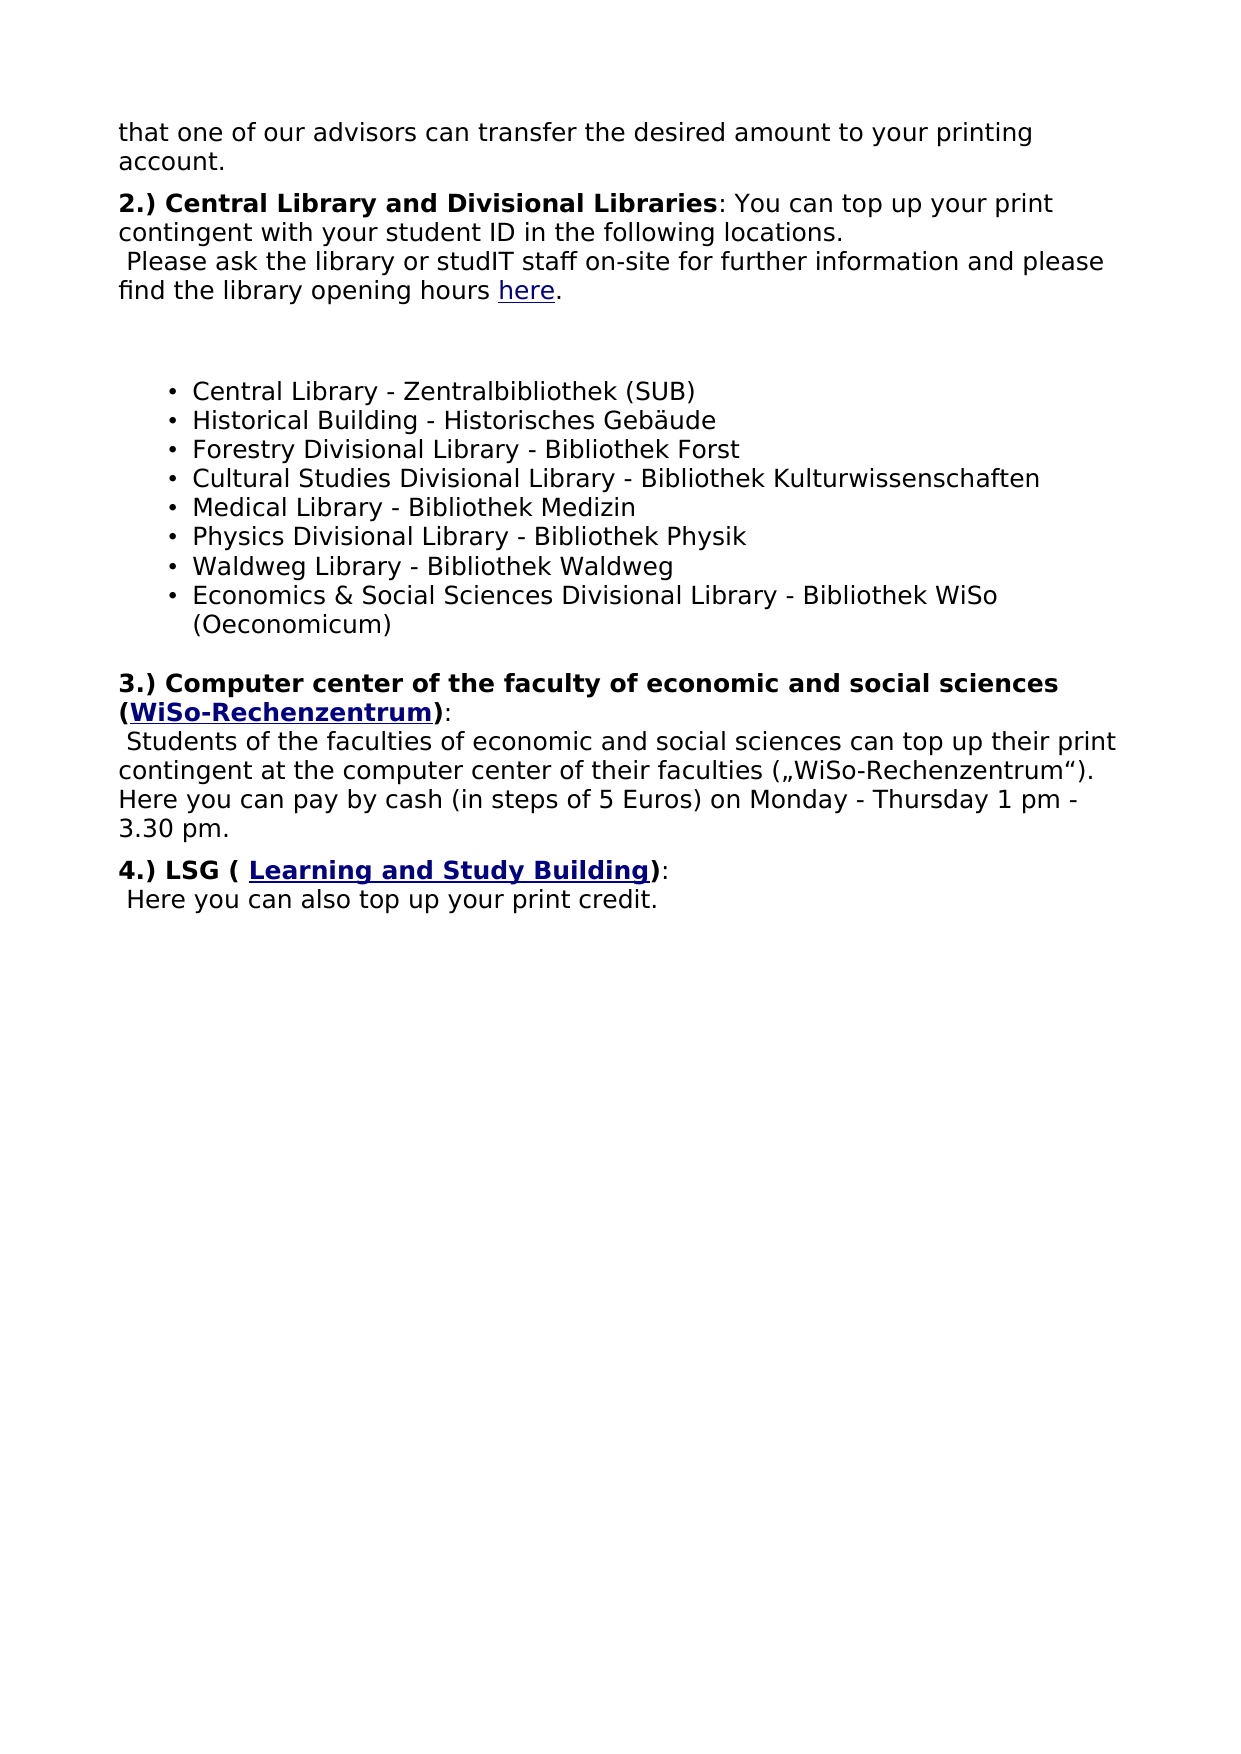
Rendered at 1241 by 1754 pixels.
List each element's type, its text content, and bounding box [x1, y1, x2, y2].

text 2.) Central Library and Divisional Libraries: You can top up your print contingent with your student ID in the following locations. Please ask the library or studIT staff on-site for further information and please find the library opening hours here. [118, 189, 1122, 335]
list Physics Divisional Library - Bibliothek Physik [177, 523, 1122, 552]
list Historical Building - Historisches Gebäude [177, 406, 1122, 435]
text that one of our advisors can transfer the desired amount to your printing account. [118, 118, 1122, 176]
text 4.) LSG ( Learning and Study Building): Here you can also top up your print credit. [118, 856, 1122, 973]
text 3.) Computer center of the faculty of economic and social sciences (WiSo-Rechenzentrum): Students of the faculties of economic and social sciences can top up their print contingent at the computer center of their faculties („WiSo-Rechenzentrum“). Here you can pay by cash (in steps of 5 Euros) on Monday - Thursday 1 pm - 3.30 pm. [118, 669, 1122, 844]
list Economics & Social Sciences Divisional Library - Bibliothek WiSo (Oeconomicum) [177, 581, 1122, 639]
list Medical Library - Bibliothek Medizin [177, 493, 1122, 523]
list Forestry Divisional Library - Bibliothek Forst [177, 435, 1122, 464]
list Waldweg Library - Bibliothek Waldweg [177, 552, 1122, 581]
list Central Library - Zentralbibliothek (SUB) [177, 377, 1122, 406]
list Cultural Studies Divisional Library - Bibliothek Kulturwissenschaften [177, 464, 1122, 493]
